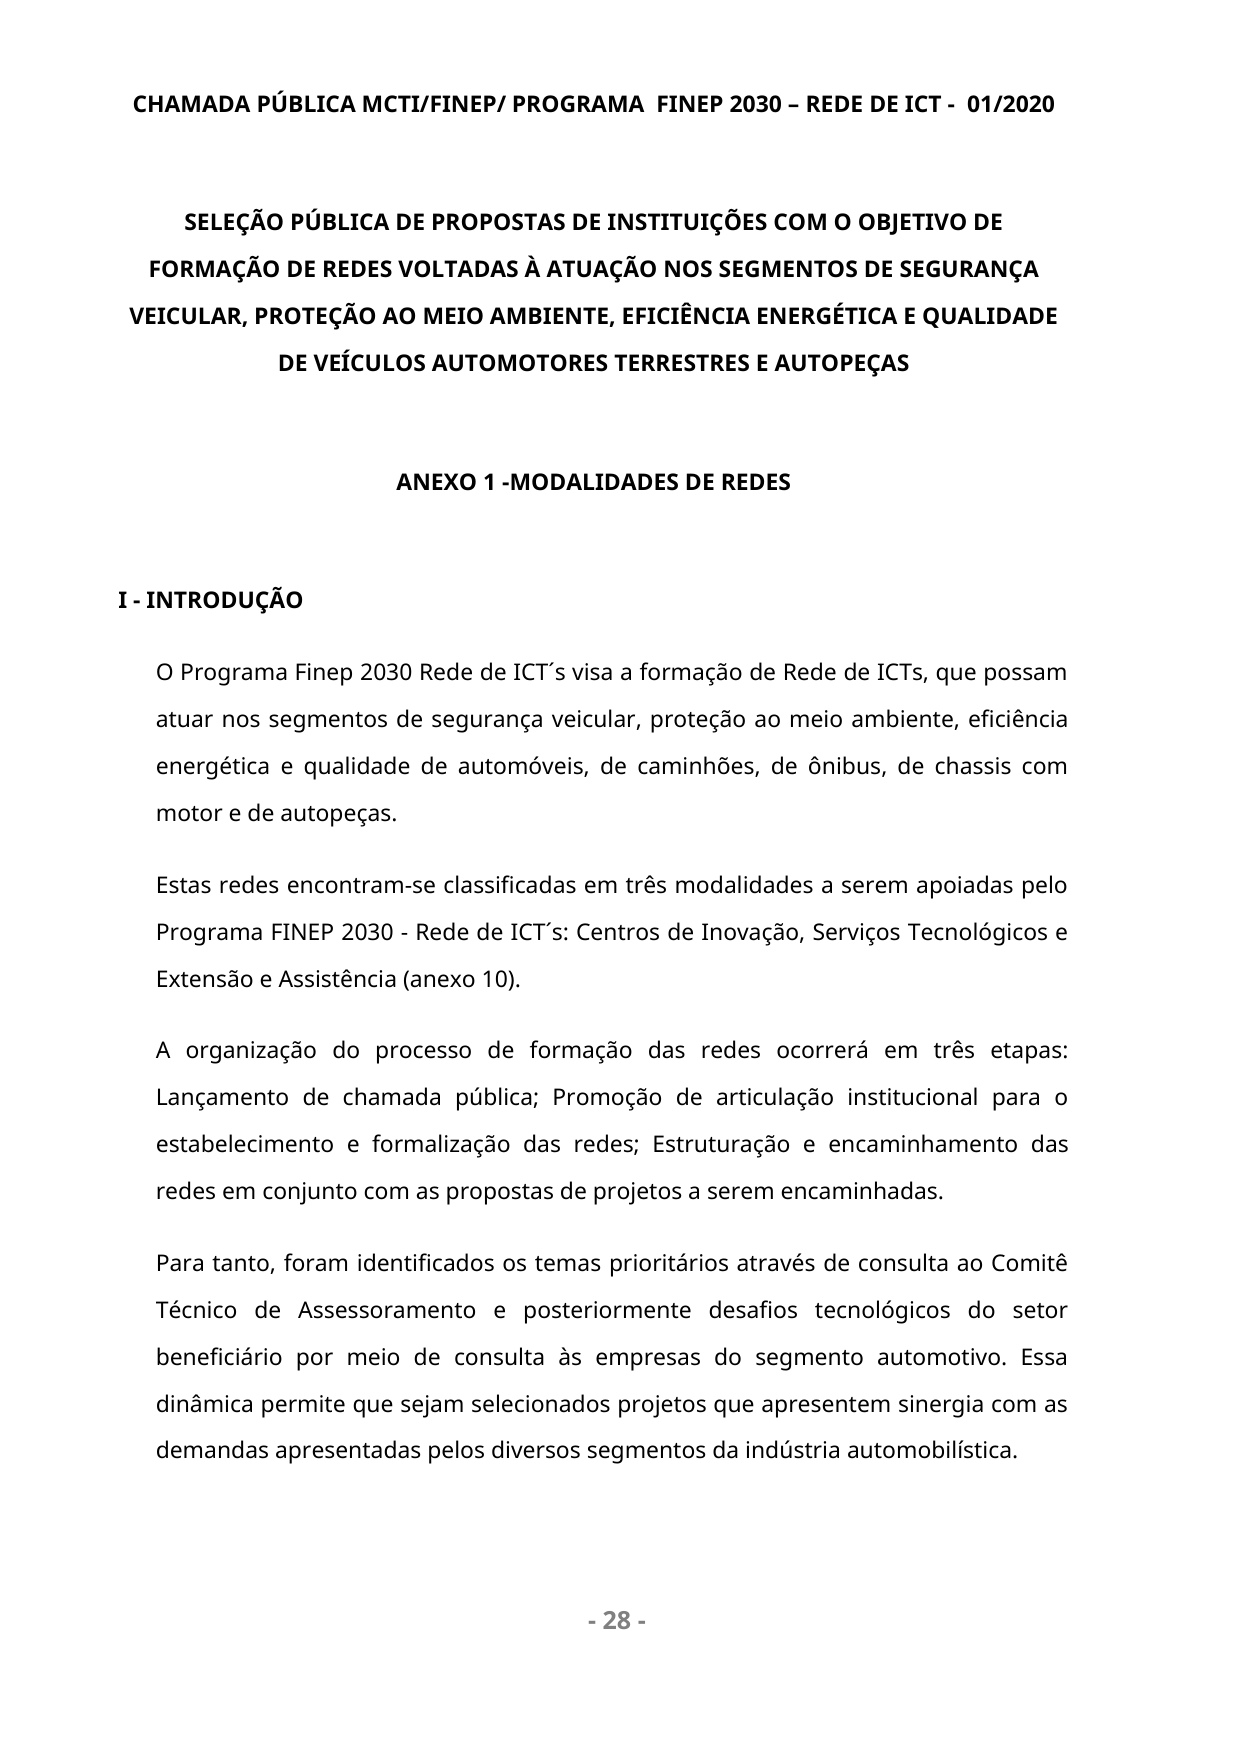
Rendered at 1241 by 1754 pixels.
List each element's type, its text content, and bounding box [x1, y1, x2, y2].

text ANEXO 1 -MODALIDADES DE REDES [118, 466, 1069, 497]
text Estas redes encontram-se classificadas em três modalidades a serem apoiadas pelo Programa FINEP 2030 - Rede de ICT´s: Centros de Inovação, Serviços Tecnológicos e Extensão e Assistência (anexo 10). [156, 869, 1069, 994]
text I - INTRODUÇÃO [118, 584, 1069, 616]
text A organização do processo de formação das redes ocorrerá em três etapas: Lançamento de chamada pública; Promoção de articulação institucional para o estabelecimento e formalização das redes; Estruturação e encaminhamento das redes em conjunto com as propostas de projetos a serem encaminhadas. [156, 1034, 1069, 1206]
text CHAMADA PÚBLICA MCTI/FINEP/ PROGRAMA FINEP 2030 – Rede de ICT - 01/2020 [118, 87, 1069, 119]
text SELEÇÃO PÚBLICA DE PROPOSTAS DE INSTITUIÇÕES COM O OBJETIVO DE FORMAÇÃO DE REDES VOLTADAS À ATUAÇÃO NOS SEGMENTOS DE SEGURANÇA VEICULAR, PROTEÇÃO AO MEIO AMBIENTE, EFICIÊNCIA ENERGÉTICA E QUALIDADE DE VEÍCULOS AUTOMOTORES TERRESTRES E AUTOPEÇAS [118, 206, 1069, 378]
text O Programa Finep 2030 Rede de ICT´s visa a formação de Rede de ICTs, que possam atuar nos segmentos de segurança veicular, proteção ao meio ambiente, eficiência energética e qualidade de automóveis, de caminhões, de ônibus, de chassis com motor e de autopeças. [156, 656, 1069, 828]
text Para tanto, foram identificados os temas prioritários através de consulta ao Comitê Técnico de Assessoramento e posteriormente desafios tecnológicos do setor beneficiário por meio de consulta às empresas do segmento automotivo. Essa dinâmica permite que sejam selecionados projetos que apresentem sinergia com as demandas apresentadas pelos diversos segmentos da indústria automobilística. [156, 1247, 1069, 1466]
